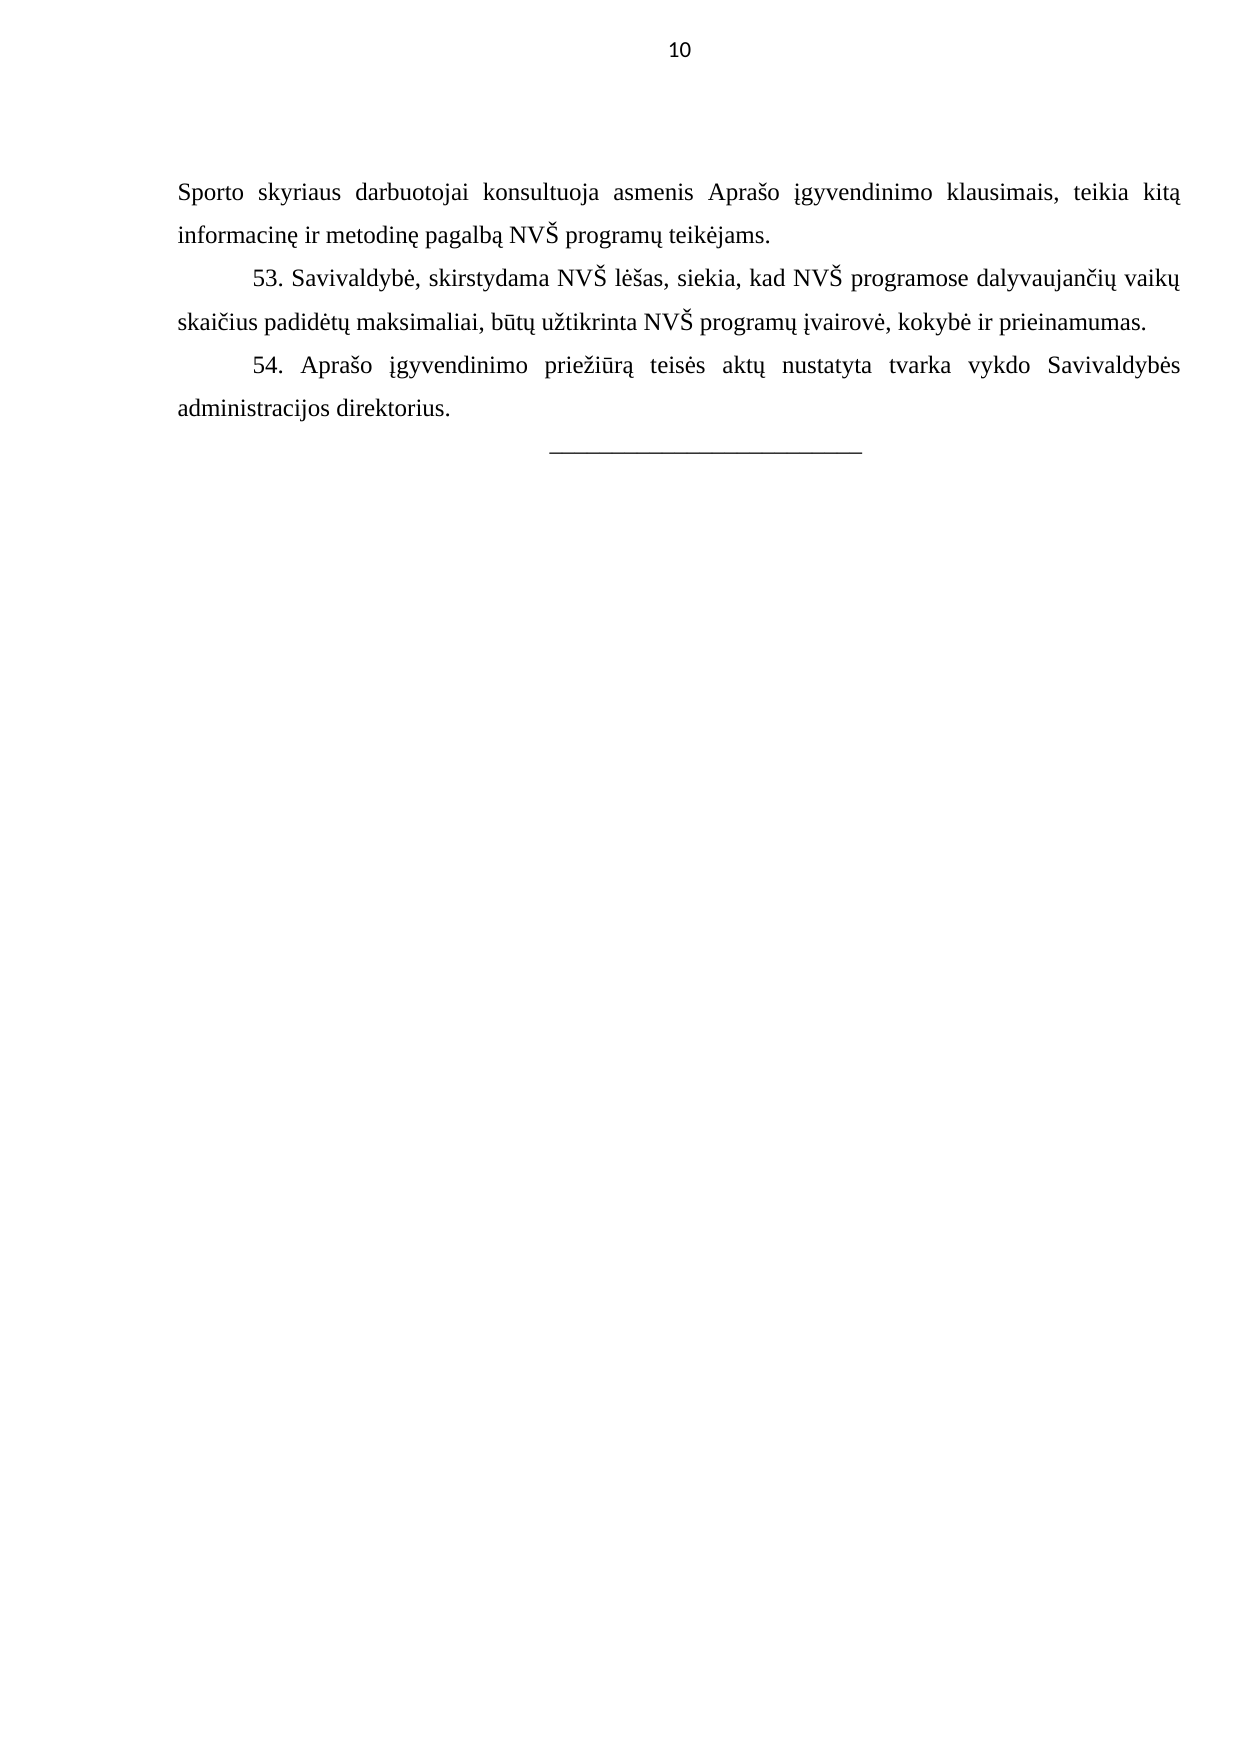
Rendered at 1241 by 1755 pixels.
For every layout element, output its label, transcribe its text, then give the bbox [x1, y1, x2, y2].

text ––––––––––––––––––––––––– [177, 436, 1181, 465]
text 54. Aprašo įgyvendinimo priežiūrą teisės aktų nustatyta tvarka vykdo Savivaldybės administracijos direktorius. [177, 350, 1181, 422]
text Sporto skyriaus darbuotojai konsultuoja asmenis Aprašo įgyvendinimo klausimais, teikia kitą informacinę ir metodinę pagalbą NVŠ programų teikėjams. [177, 177, 1181, 249]
text 53. Savivaldybė, skirstydama NVŠ lėšas, siekia, kad NVŠ programose dalyvaujančių vaikų skaičius padidėtų maksimaliai, būtų užtikrinta NVŠ programų įvairovė, kokybė ir prieinamumas. [177, 263, 1181, 335]
